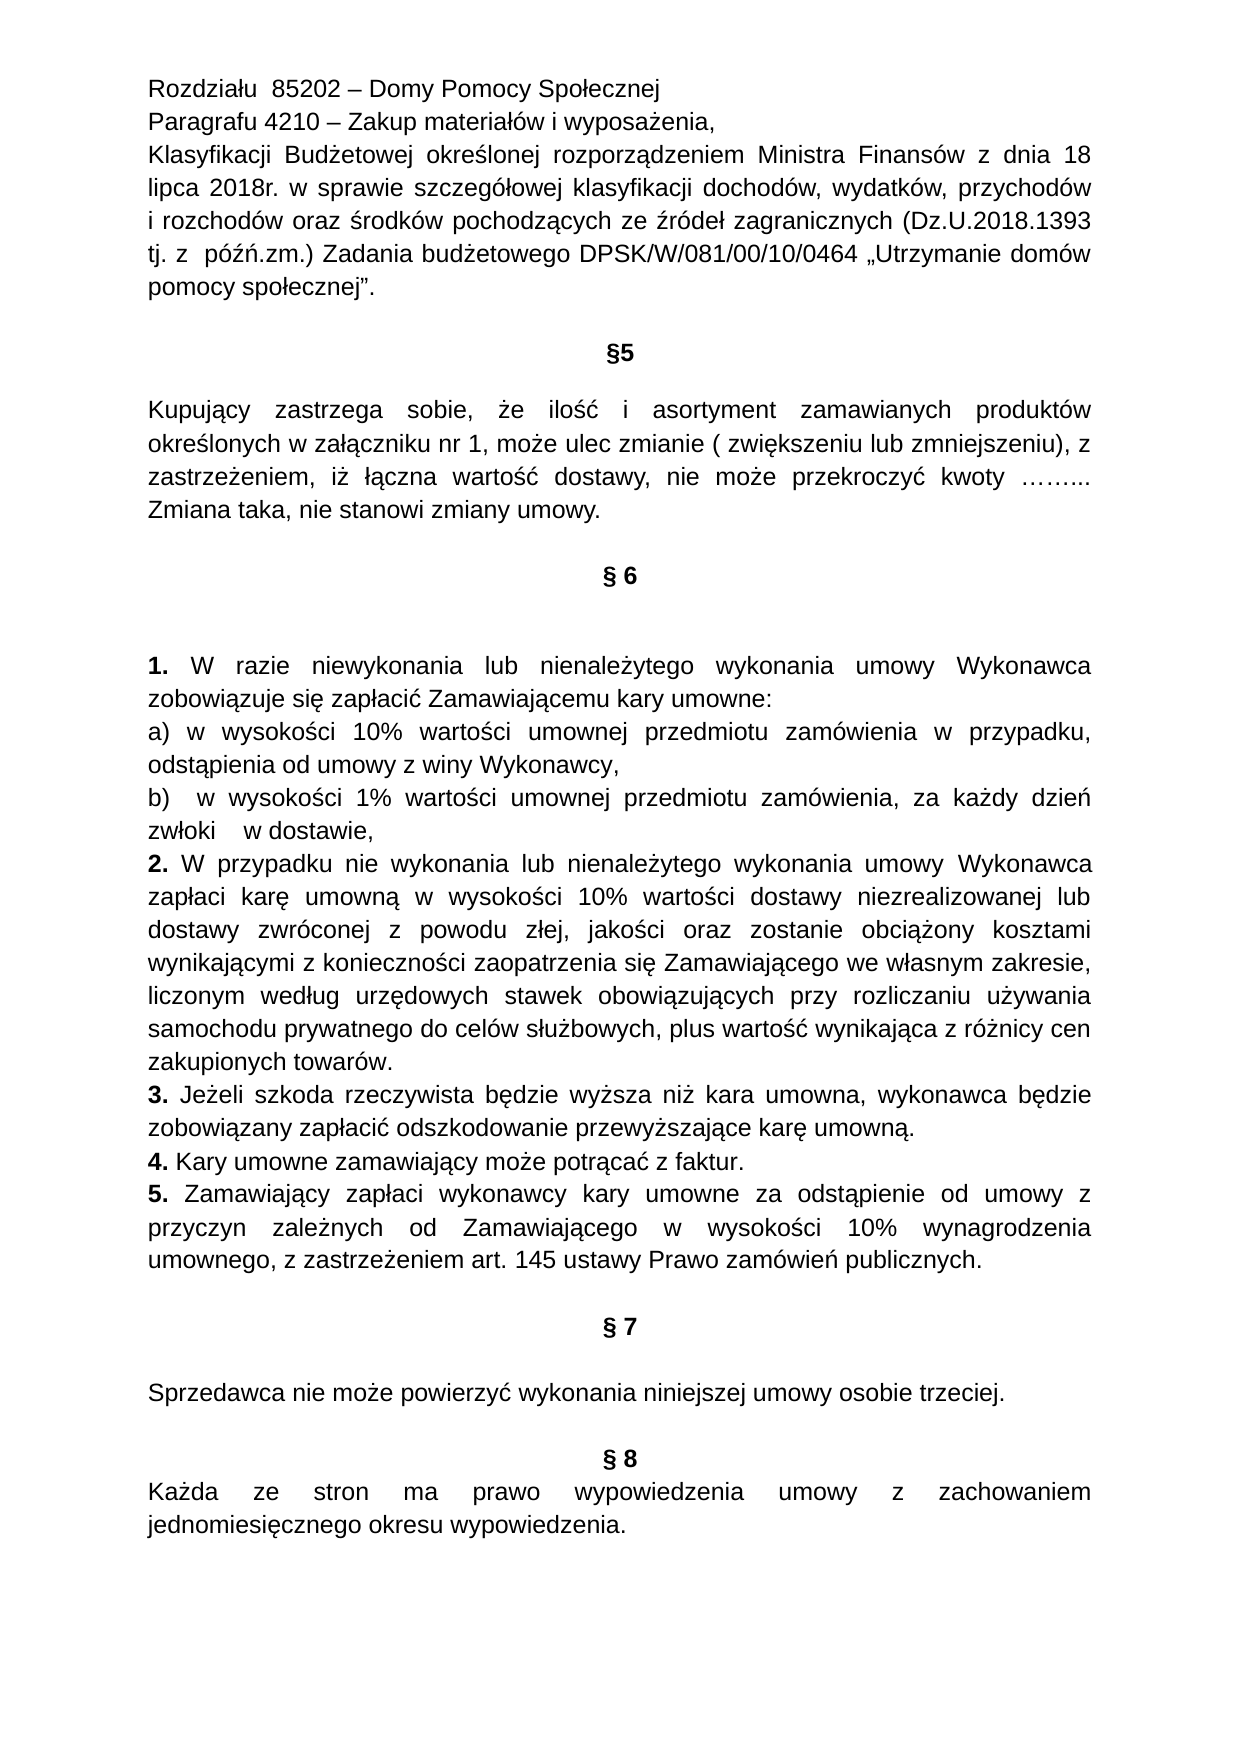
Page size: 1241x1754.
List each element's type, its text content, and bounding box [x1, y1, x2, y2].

text Każda ze stron ma prawo wypowiedzenia umowy z zachowaniem jednomiesięcznego okresu wypowiedzenia. [148, 1477, 1092, 1538]
text a) w wysokości 10% wartości umownej przedmiotu zamówienia w przypadku, odstąpienia od umowy z winy Wykonawcy, [148, 717, 1092, 779]
text § 6 [148, 561, 1092, 589]
text 3. Jeżeli szkoda rzeczywista będzie wyższa niż kara umowna, wykonawca będzie zobowiązany zapłacić odszkodowanie przewyższające karę umowną. [148, 1080, 1092, 1142]
text Paragrafu 4210 – Zakup materiałów i wyposażenia, [148, 107, 1092, 136]
text Rozdziału 85202 – Domy Pomocy Społecznej [148, 74, 1092, 103]
text § 7 [148, 1312, 1092, 1340]
text 5. Zamawiający zapłaci wykonawcy kary umowne za odstąpienie od umowy z przyczyn zależnych od Zamawiającego w wysokości 10% wynagrodzenia umownego, z zastrzeżeniem art. 145 ustawy Prawo zamówień publicznych. [148, 1179, 1092, 1307]
text Kupujący zastrzega sobie, że ilość i asortyment zamawianych produktów określonych w załączniku nr 1, może ulec zmianie ( zwiększeniu lub zmniejszeniu), z zastrzeżeniem, iż łączna wartość dostawy, nie może przekroczyć kwoty ……... Zmiana taka, nie stanowi zmiany umowy. [148, 396, 1092, 523]
text §5 [148, 338, 1092, 367]
text 1. W razie niewykonania lub nienależytego wykonania umowy Wykonawca zobowiązuje się zapłacić Zamawiającemu kary umowne: [148, 651, 1092, 713]
text b) w wysokości 1% wartości umownej przedmiotu zamówienia, za każdy dzień zwłoki w dostawie, [148, 783, 1092, 845]
text 4. Kary umowne zamawiający może potrącać z faktur. [148, 1146, 1092, 1175]
text § 8 [148, 1444, 1092, 1472]
text Klasyfikacji Budżetowej określonej rozporządzeniem Ministra Finansów z dnia 18 lipca 2018r. w sprawie szczegółowej klasyfikacji dochodów, wydatków, przychodów i rozchodów oraz środków pochodzących ze źródeł zagranicznych (Dz.U.2018.1393 tj. z późń.zm.) Zadania budżetowego DPSK/W/081/00/10/0464 „Utrzymanie domów pomocy społecznej”. [148, 140, 1092, 301]
text Sprzedawca nie może powierzyć wykonania niniejszej umowy osobie trzeciej. [148, 1378, 1092, 1406]
text 2. W przypadku nie wykonania lub nienależytego wykonania umowy Wykonawca zapłaci karę umowną w wysokości 10% wartości dostawy niezrealizowanej lub dostawy zwróconej z powodu złej, jakości oraz zostanie obciążony kosztami wynikającymi z konieczności zaopatrzenia się Zamawiającego we własnym zakresie, liczonym według urzędowych stawek obowiązujących przy rozliczaniu używania samochodu prywatnego do celów służbowych, plus wartość wynikająca z różnicy cen zakupionych towarów. [148, 849, 1092, 1076]
